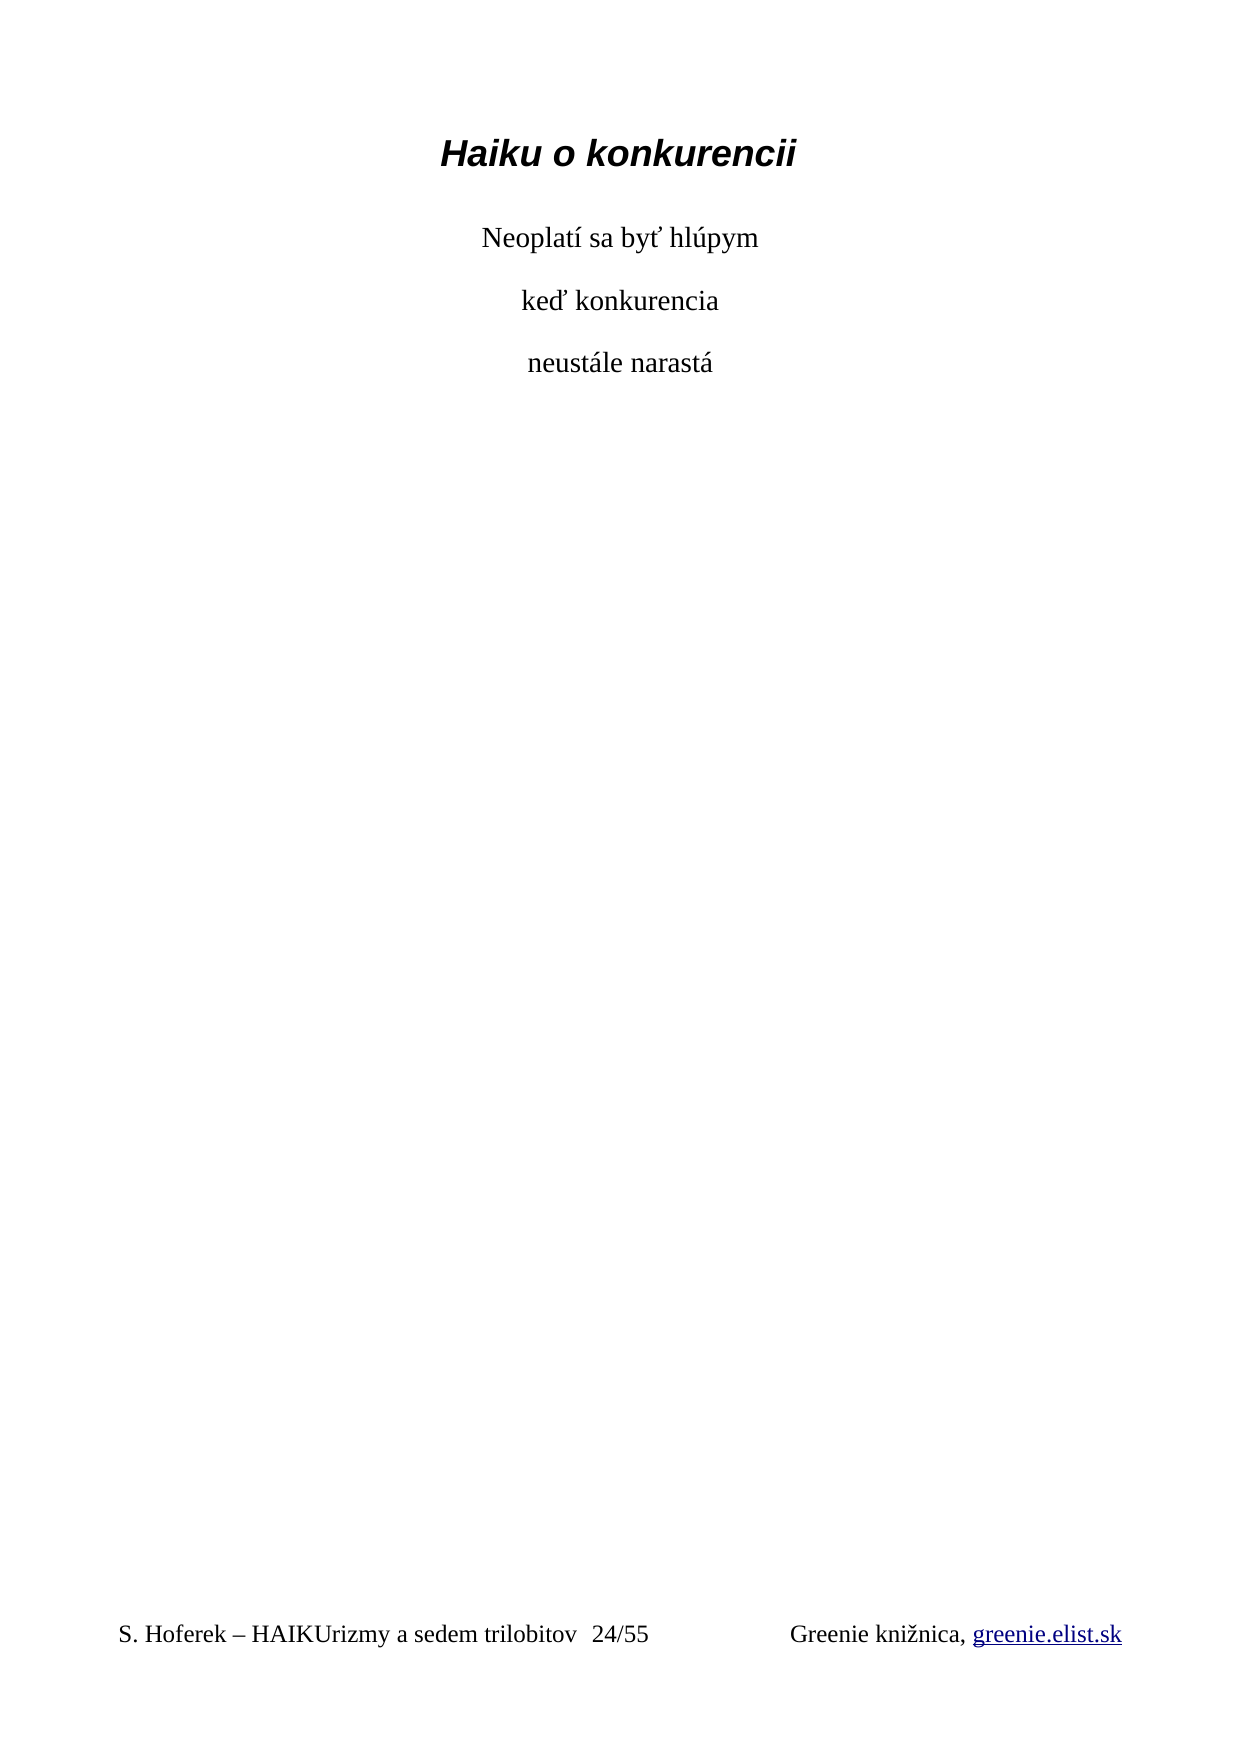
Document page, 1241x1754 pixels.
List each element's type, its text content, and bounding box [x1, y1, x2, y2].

text Neoplatí sa byť hlúpym [106, 221, 1134, 254]
text neustále narastá [106, 345, 1134, 378]
text keď konkurencia [106, 283, 1134, 316]
subtitle Haiku o konkurencii [106, 131, 1134, 174]
